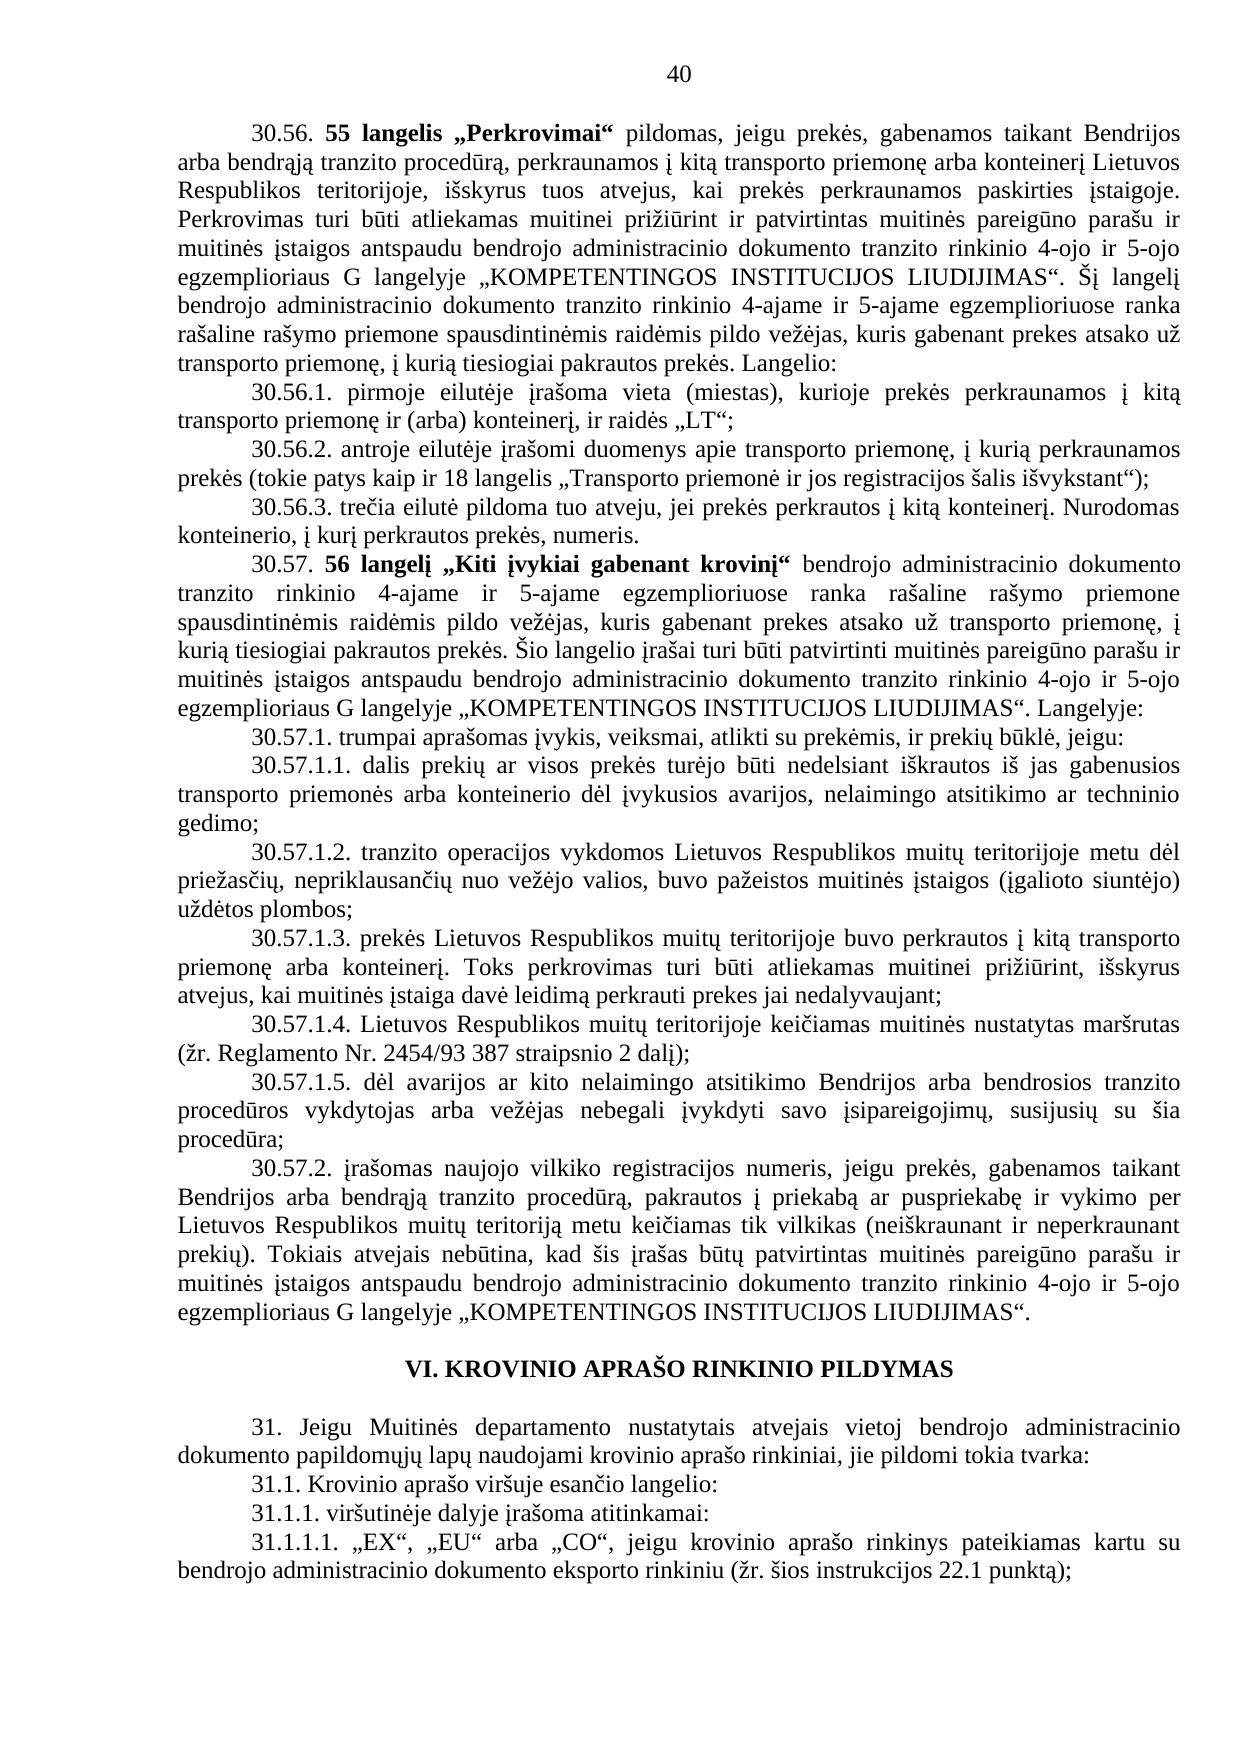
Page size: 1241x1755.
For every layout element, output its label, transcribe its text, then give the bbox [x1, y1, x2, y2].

text 30.57.1.4. Lietuvos Respublikos muitų teritorijoje keičiamas muitinės nustatytas maršrutas (žr. Reglamento Nr. 2454/93 387 straipsnio 2 dalį); [177, 1009, 1181, 1067]
text 30.57. 56 langelį „Kiti įvykiai gabenant krovinį“ bendrojo administracinio dokumento tranzito rinkinio 4-ajame ir 5-ajame egzemplioriuose ranka rašaline rašymo priemone spausdintinėmis raidėmis pildo vežėjas, kuris gabenant prekes atsako už transporto priemonę, į kurią tiesiogiai pakrautos prekės. Šio langelio įrašai turi būti patvirtinti muitinės pareigūno parašu ir muitinės įstaigos antspaudu bendrojo administracinio dokumento tranzito rinkinio 4-ojo ir 5-ojo egzemplioriaus G langelyje „KOMPETENTINGOS INSTITUCIJOS LIUDIJIMAS“. Langelyje: [177, 549, 1181, 722]
text VI. KROVINIO APRAŠO RINKINIO PILDYMAS [177, 1354, 1181, 1383]
text 30.57.2. įrašomas naujojo vilkiko registracijos numeris, jeigu prekės, gabenamos taikant Bendrijos arba bendrąją tranzito procedūrą, pakrautos į priekabą ar puspriekabę ir vykimo per Lietuvos Respublikos muitų teritoriją metu keičiamas tik vilkikas (neiškraunant ir neperkraunant prekių). Tokiais atvejais nebūtina, kad šis įrašas būtų patvirtintas muitinės pareigūno parašu ir muitinės įstaigos antspaudu bendrojo administracinio dokumento tranzito rinkinio 4-ojo ir 5-ojo egzemplioriaus G langelyje „KOMPETENTINGOS INSTITUCIJOS LIUDIJIMAS“. [177, 1153, 1181, 1326]
text 30.56.2. antroje eilutėje įrašomi duomenys apie transporto priemonę, į kurią perkraunamos prekės (tokie patys kaip ir 18 langelis „Transporto priemonė ir jos registracijos šalis išvykstant“); [177, 434, 1181, 492]
text 30.57.1.3. prekės Lietuvos Respublikos muitų teritorijoje buvo perkrautos į kitą transporto priemonę arba konteinerį. Toks perkrovimas turi būti atliekamas muitinei prižiūrint, išskyrus atvejus, kai muitinės įstaiga davė leidimą perkrauti prekes jai nedalyvaujant; [177, 923, 1181, 1009]
text 30.56.1. pirmoje eilutėje įrašoma vieta (miestas), kurioje prekės perkraunamos į kitą transporto priemonę ir (arba) konteinerį, ir raidės „LT“; [177, 377, 1181, 434]
text 30.56.3. trečia eilutė pildoma tuo atveju, jei prekės perkrautos į kitą konteinerį. Nurodomas konteinerio, į kurį perkrautos prekės, numeris. [177, 492, 1181, 549]
text 31.1.1.1. „EX“, „EU“ arba „CO“, jeigu krovinio aprašo rinkinys pateikiamas kartu su bendrojo administracinio dokumento eksporto rinkiniu (žr. šios instrukcijos 22.1 punktą); [177, 1527, 1181, 1584]
text 31. Jeigu Muitinės departamento nustatytais atvejais vietoj bendrojo administracinio dokumento papildomųjų lapų naudojami krovinio aprašo rinkiniai, jie pildomi tokia tvarka: [177, 1412, 1181, 1469]
text 30.57.1.1. dalis prekių ar visos prekės turėjo būti nedelsiant iškrautos iš jas gabenusios transporto priemonės arba konteinerio dėl įvykusios avarijos, nelaimingo atsitikimo ar techninio gedimo; [177, 751, 1181, 837]
text 30.57.1. trumpai aprašomas įvykis, veiksmai, atlikti su prekėmis, ir prekių būklė, jeigu: [177, 722, 1181, 751]
text 31.1. Krovinio aprašo viršuje esančio langelio: [177, 1469, 1181, 1498]
text 31.1.1. viršutinėje dalyje įrašoma atitinkamai: [177, 1498, 1181, 1527]
text 30.57.1.2. tranzito operacijos vykdomos Lietuvos Respublikos muitų teritorijoje metu dėl priežasčių, nepriklausančių nuo vežėjo valios, buvo pažeistos muitinės įstaigos (įgalioto siuntėjo) uždėtos plombos; [177, 837, 1181, 923]
text 30.57.1.5. dėl avarijos ar kito nelaimingo atsitikimo Bendrijos arba bendrosios tranzito procedūros vykdytojas arba vežėjas nebegali įvykdyti savo įsipareigojimų, susijusių su šia procedūra; [177, 1067, 1181, 1153]
text 30.56. 55 langelis „Perkrovimai“ pildomas, jeigu prekės, gabenamos taikant Bendrijos arba bendrąją tranzito procedūrą, perkraunamos į kitą transporto priemonę arba konteinerį Lietuvos Respublikos teritorijoje, išskyrus tuos atvejus, kai prekės perkraunamos paskirties įstaigoje. Perkrovimas turi būti atliekamas muitinei prižiūrint ir patvirtintas muitinės pareigūno parašu ir muitinės įstaigos antspaudu bendrojo administracinio dokumento tranzito rinkinio 4-ojo ir 5-ojo egzemplioriaus G langelyje „KOMPETENTINGOS INSTITUCIJOS LIUDIJIMAS“. Šį langelį bendrojo administracinio dokumento tranzito rinkinio 4-ajame ir 5-ajame egzemplioriuose ranka rašaline rašymo priemone spausdintinėmis raidėmis pildo vežėjas, kuris gabenant prekes atsako už transporto priemonę, į kurią tiesiogiai pakrautos prekės. Langelio: [177, 118, 1181, 377]
